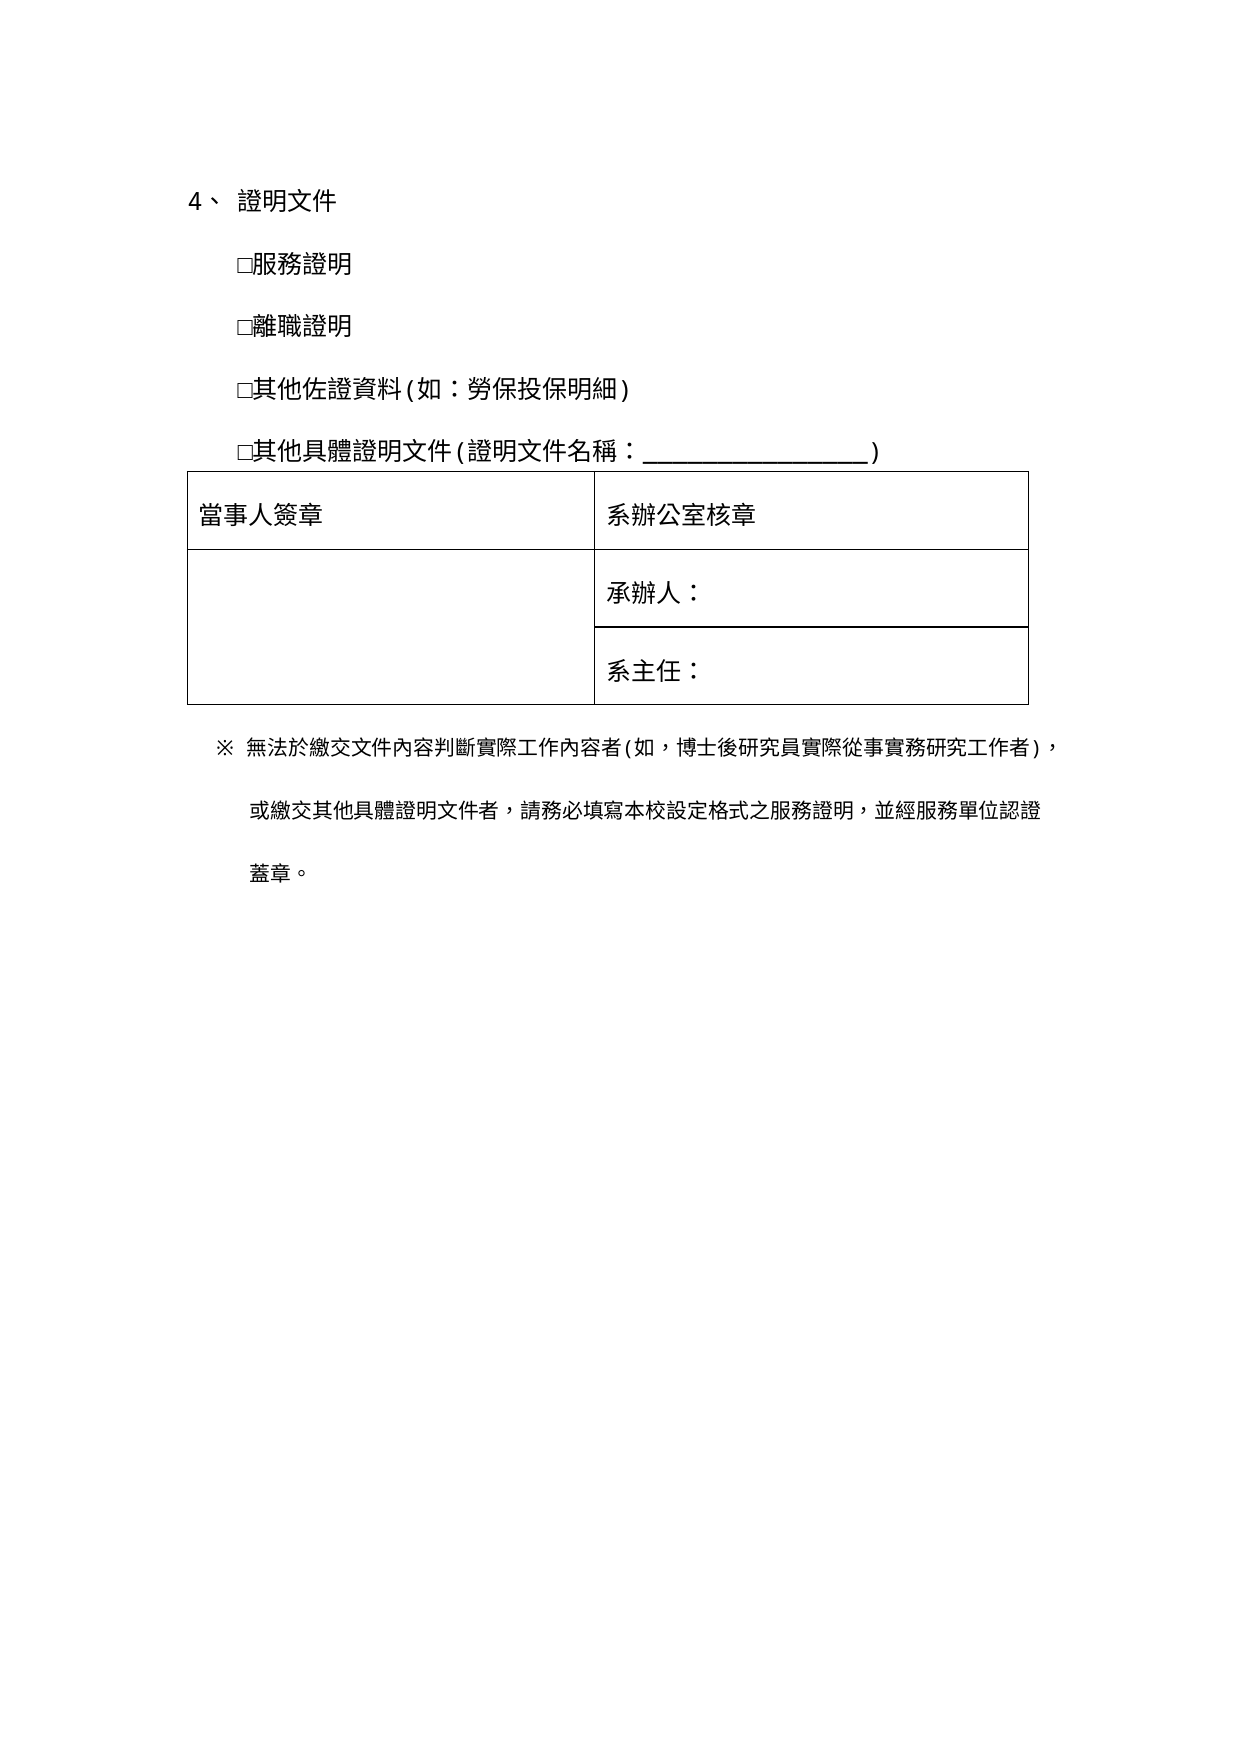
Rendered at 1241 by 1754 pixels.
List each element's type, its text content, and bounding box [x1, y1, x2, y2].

table_cell 系主任： [595, 628, 1028, 704]
table_header 當事人簽章 [188, 472, 594, 548]
table_cell [188, 550, 594, 704]
list 無法於繳交文件內容判斷實際工作內容者(如，博士後研究員實際從事實務研究工作者)，或繳交其他具體證明文件者，請務必填寫本校設定格式之服務證明，並經服務單位認證蓋章。 [212, 705, 1053, 893]
table_header 系辦公室核章 [595, 472, 1028, 548]
text □其他佐證資料(如：勞保投保明細) [237, 346, 1053, 408]
text □離職證明 [237, 283, 1053, 346]
text □其他具體證明文件(證明文件名稱：_______________) [234, 408, 1053, 471]
table_cell 承辦人： [595, 550, 1028, 626]
list 證明文件 [187, 158, 1053, 221]
text □服務證明 [237, 221, 1053, 283]
